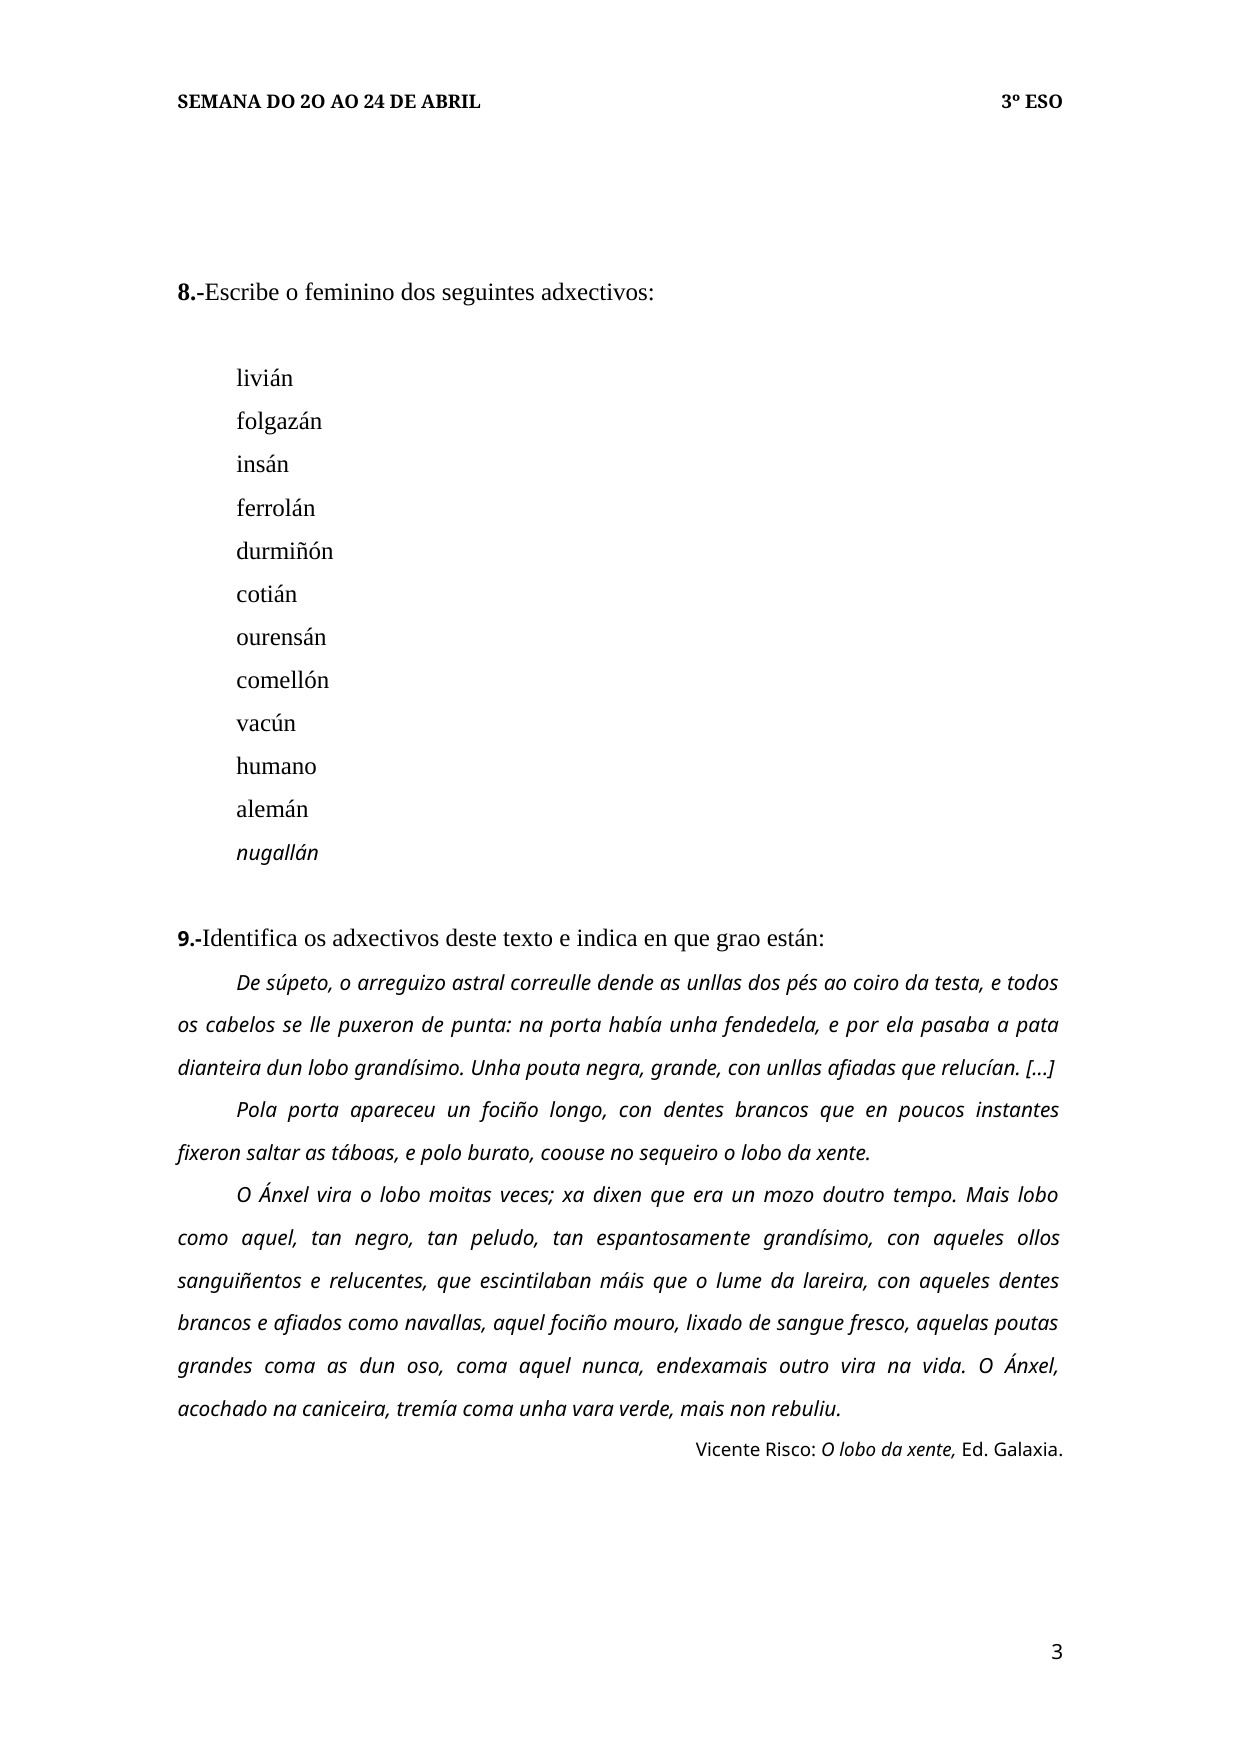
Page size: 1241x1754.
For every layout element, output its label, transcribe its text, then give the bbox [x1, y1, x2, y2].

text comellón [177, 665, 1063, 694]
text De súpeto, o arreguizo astral correulle dende as unllas dos pés ao coiro da testa, e todos os cabelos se lle puxeron de punta: na porta había unha fendedela, e por ela pasaba a pata dian­teira dun lobo grandísimo. Unha pouta negra, grande, con unllas afiadas que relucían. [...] [177, 968, 1063, 1081]
text insán [177, 449, 1063, 478]
text ferrolán [177, 493, 1063, 521]
text 9.-Identifica os adxectivos deste texto e indica en que grao están: [177, 923, 1063, 953]
text nugallán [177, 838, 1063, 866]
text ourensán [177, 622, 1063, 651]
text humano [177, 751, 1063, 780]
text alemán [177, 794, 1063, 823]
text Vicente Risco: O lobo da xente, Ed. Galaxia. [177, 1436, 1063, 1462]
text durmiñón [177, 536, 1063, 564]
text livián [177, 363, 1063, 392]
text folgazán [177, 406, 1063, 435]
text O Ánxel vira o lobo moitas veces; xa dixen que era un mozo doutro tempo. Mais lobo como aquel, tan negro, tan peludo, tan espantosamen­te grandísimo, con aqueles ollos sanguiñentos e relucentes, que escintilaban máis que o lume da lareira, con aqueles dentes brancos e afiados como navallas, aquel fociño mouro, lixado de sangue fresco, aquelas poutas grandes coma as dun oso, coma aquel nunca, endexamais outro vira na vida. O Ánxel, acochado na caniceira, tremía coma unha vara verde, mais non rebuliu. [177, 1181, 1063, 1422]
text cotián [177, 579, 1063, 608]
text vacún [177, 708, 1063, 737]
list 8.-Escribe o feminino dos seguintes adxectivos: [177, 277, 1063, 306]
text Pola porta apareceu un fociño longo, con dentes brancos que en poucos instantes fixeron saltar as táboas, e polo burato, coouse no sequeiro o lobo da xente. [177, 1095, 1063, 1166]
